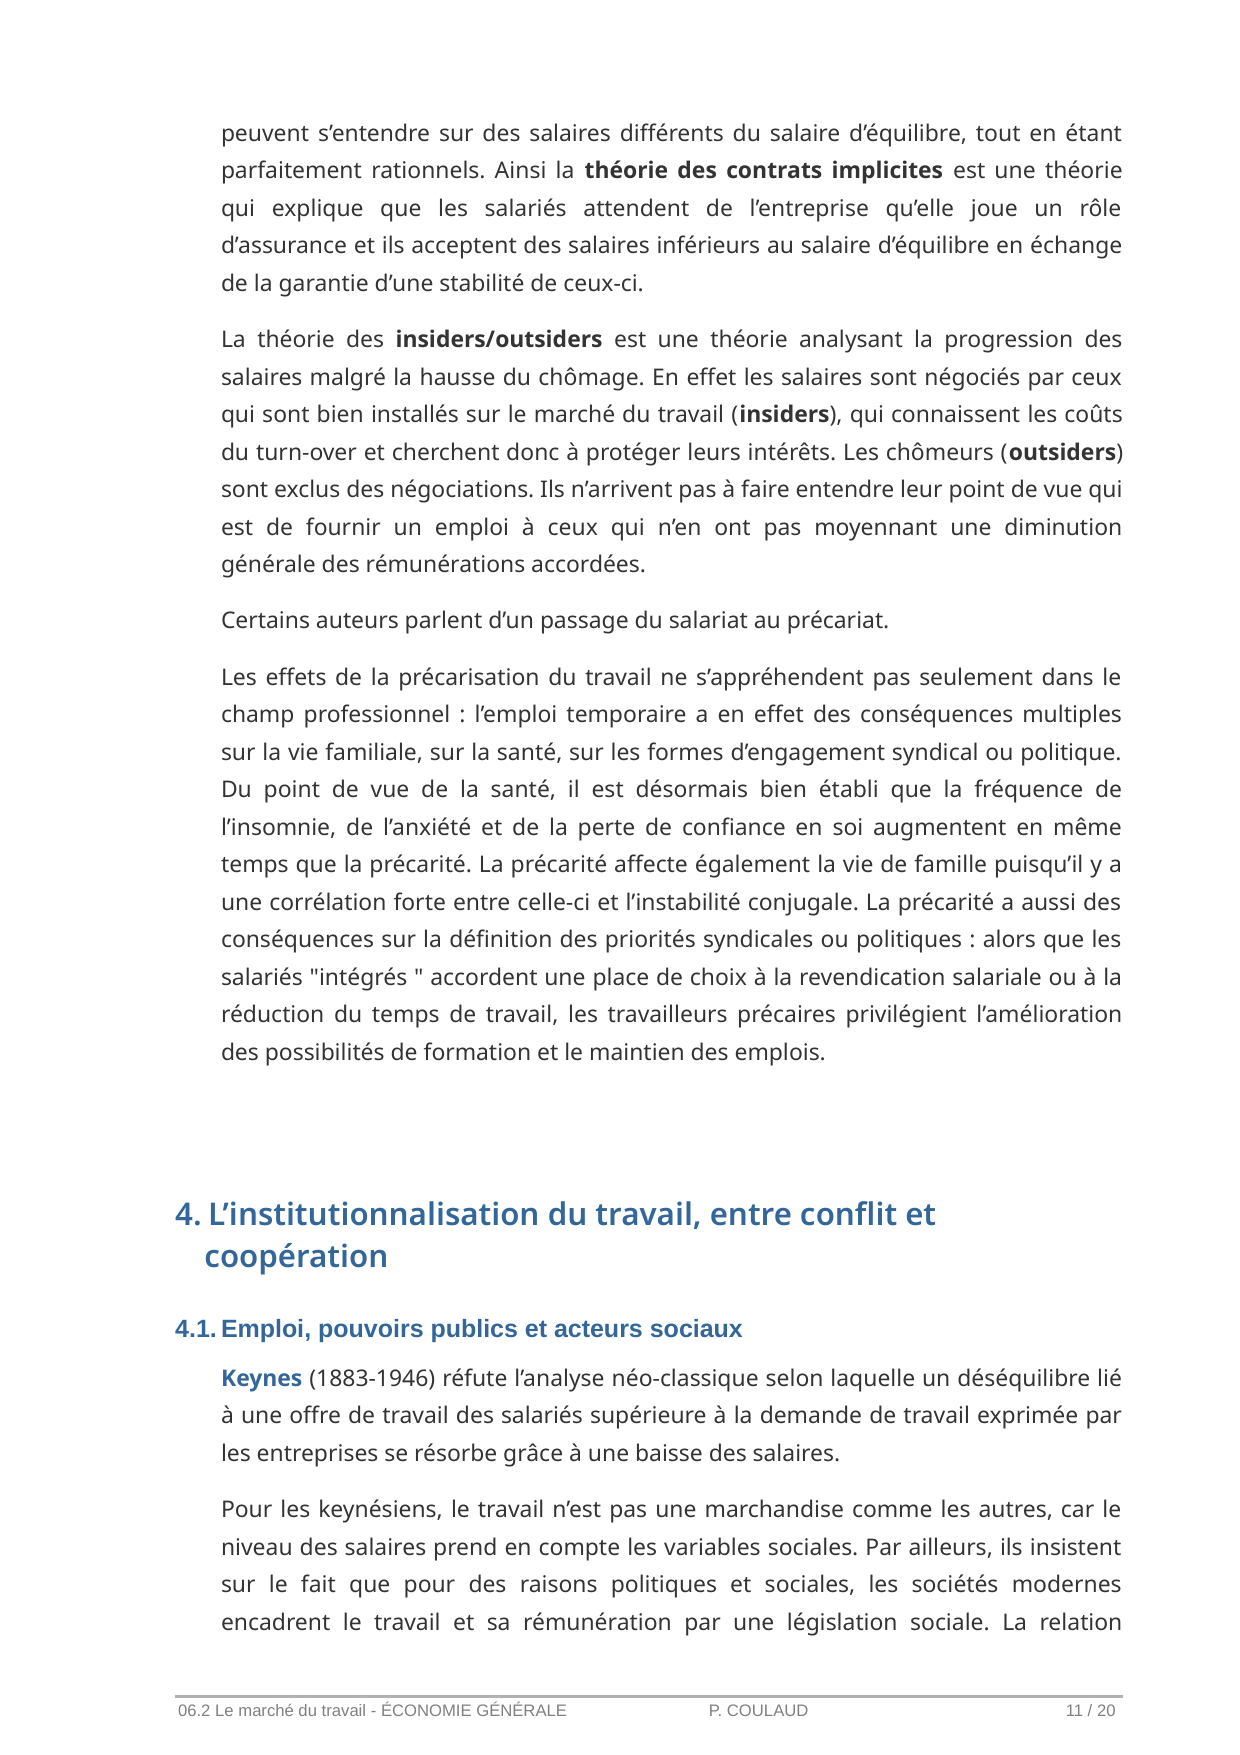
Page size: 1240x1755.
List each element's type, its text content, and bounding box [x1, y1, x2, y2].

subtitle L’institutionnalisation du travail, entre conflit et coopération [175, 1192, 1123, 1277]
subtitle Emploi, pouvoirs publics et acteurs sociaux [175, 1314, 1123, 1343]
text peuvent s’entendre sur des salaires différents du salaire d’équilibre, tout en étant parfaitement rationnels. Ainsi la théorie des contrats implicites est une théorie qui explique que les salariés attendent de l’entreprise qu’elle joue un rôle d’assurance et ils acceptent des salaires inférieurs au salaire d’équilibre en échange de la garantie d’une stabilité de ceux-ci. [221, 117, 1123, 298]
text Pour les keynésiens, le travail n’est pas une marchandise comme les autres, car le niveau des salaires prend en compte les variables sociales. Par ailleurs, ils insistent sur le fait que pour des raisons politiques et sociales, les sociétés modernes encadrent le travail et sa rémunération par une législation sociale. La relation [221, 1493, 1123, 1637]
text Les effets de la précarisation du travail ne s’appréhendent pas seulement dans le champ professionnel : l’emploi temporaire a en effet des conséquences multiples sur la vie familiale, sur la santé, sur les formes d’engagement syndical ou politique. Du point de vue de la santé, il est désormais bien établi que la fréquence de l’insomnie, de l’anxiété et de la perte de confiance en soi augmentent en même temps que la précarité. La précarité affecte également la vie de famille puisqu’il y a une corrélation forte entre celle-ci et l’instabilité conjugale. La précarité a aussi des conséquences sur la définition des priorités syndicales ou politiques : alors que les salariés "intégrés " accordent une place de choix à la revendication salariale ou à la réduction du temps de travail, les travailleurs précaires privilégient l’amélioration des possibilités de formation et le maintien des emplois. [221, 660, 1123, 1067]
text Certains auteurs parlent d’un passage du salariat au précariat. [221, 604, 1123, 635]
text Keynes (1883-1946) réfute l’analyse néo-classique selon laquelle un déséquilibre lié à une offre de travail des salariés supérieure à la demande de travail exprimée par les entreprises se résorbe grâce à une baisse des salaires. [221, 1362, 1123, 1468]
text La théorie des insiders/outsiders est une théorie analysant la progression des salaires malgré la hausse du chômage. En effet les salaires sont négociés par ceux qui sont bien installés sur le marché du travail (insiders), qui connaissent les coûts du turn-over et cherchent donc à protéger leurs intérêts. Les chômeurs (outsiders) sont exclus des négociations. Ils n’arrivent pas à faire entendre leur point de vue qui est de fournir un emploi à ceux qui n’en ont pas moyennant une diminution générale des rémunérations accordées. [221, 323, 1123, 579]
